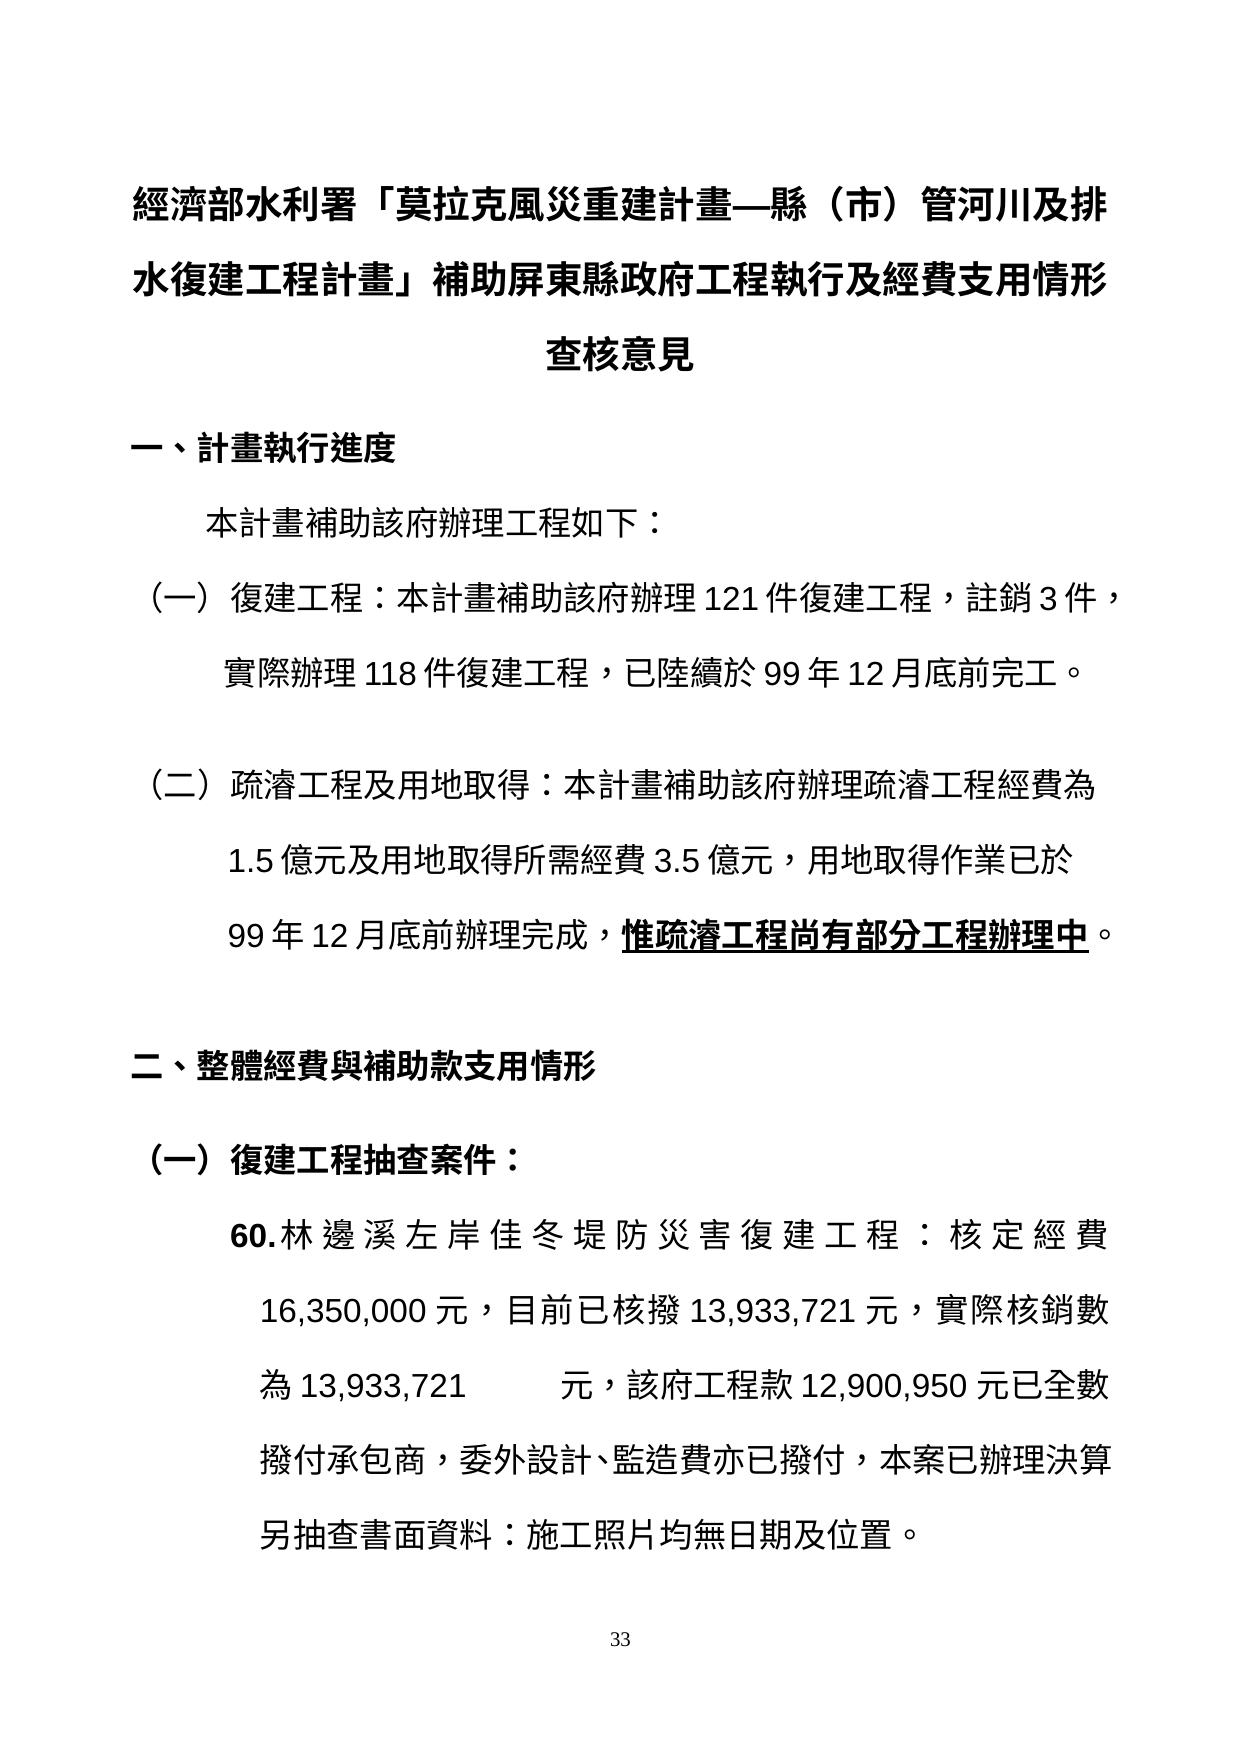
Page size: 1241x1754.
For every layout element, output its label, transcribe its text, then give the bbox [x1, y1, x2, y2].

text （一）復建工程：本計畫補助該府辦理121件復建工程，註銷3件，實際辦理118件復建工程，已陸續於99年12月底前完工。 [130, 558, 1110, 708]
text 查核意見 [130, 314, 1110, 389]
list 林邊溪左岸佳冬堤防災害復建工程：核定經費16,350,000元，目前已核撥13,933,721元，實際核銷數為13,933,721 元，該府工程款12,900,950 元已全數撥付承包商，委外設計、監造費亦已撥付，本案已辦理決算。另抽查書面資料：施工照片均無日期及位置。 [230, 1196, 1110, 1571]
text 本計畫補助該府辦理工程如下： [196, 483, 1110, 558]
text 一、計畫執行進度 [130, 408, 1110, 483]
text （二）疏濬工程及用地取得：本計畫補助該府辦理疏濬工程經費為1.5億元及用地取得所需經費3.5億元，用地取得作業已於99年12月底前辦理完成，惟疏濬工程尚有部分工程辦理中。 [130, 746, 1110, 971]
text 二、整體經費與補助款支用情形 [130, 1027, 1110, 1102]
text （一）復建工程抽查案件： [130, 1121, 1110, 1196]
text 經濟部水利署「莫拉克風災重建計畫—縣（市）管河川及排水復建工程計畫」補助屏東縣政府工程執行及經費支用情形 [130, 164, 1110, 314]
